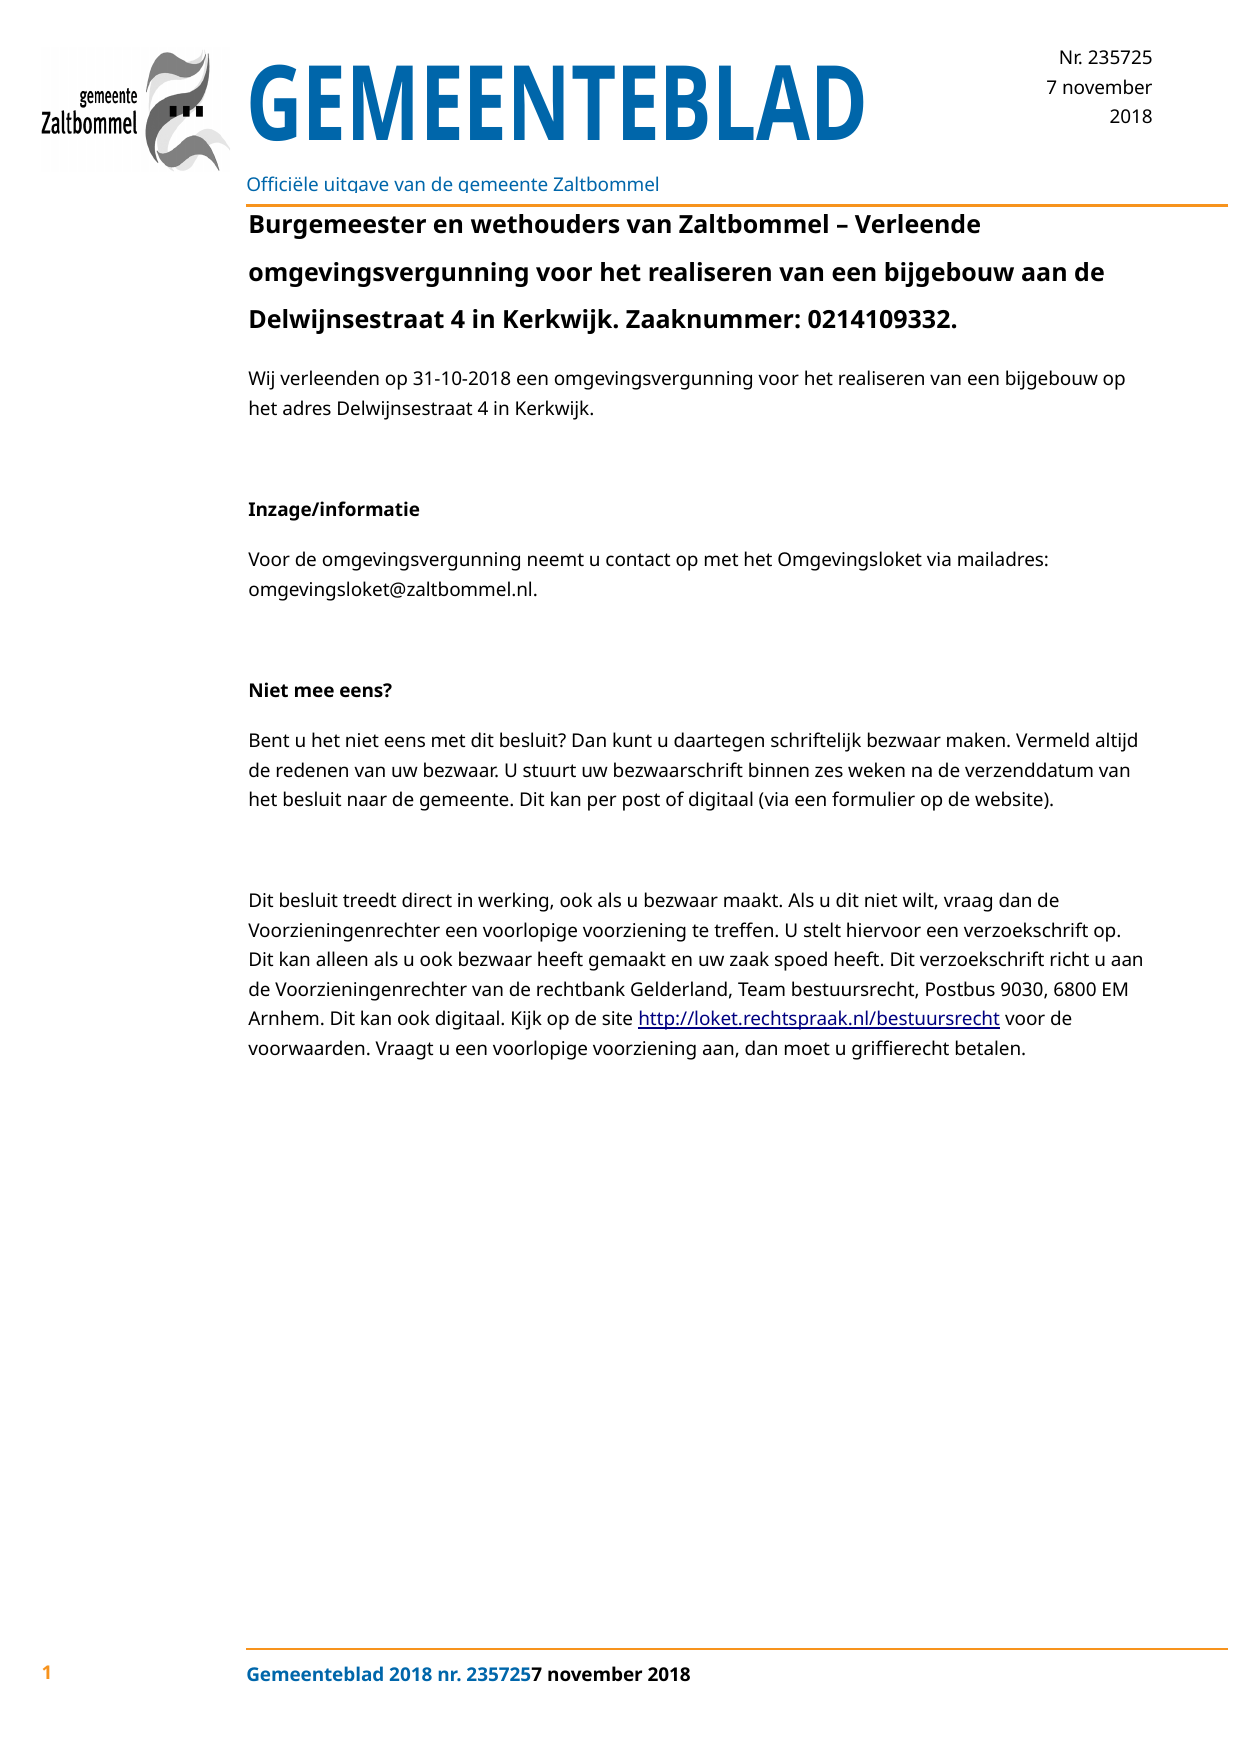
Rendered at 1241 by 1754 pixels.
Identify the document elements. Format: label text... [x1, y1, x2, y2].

picture [41, 47, 231, 172]
text Inzage/informatie [248, 496, 1152, 522]
text Wij verleenden op 31-10-2018 een omgevingsvergunning voor het realiseren van een bijgebouw op het adres Delwijnsestraat 4 in Kerkwijk. [248, 366, 1152, 421]
text Burgemeester en wethouders van Zaltbommel – Verleende omgevingsvergunning voor het realiseren van een bijgebouw aan de Delwijnsestraat 4 in Kerkwijk. Zaaknummer: 0214109332. [248, 207, 1152, 336]
text Dit besluit treedt direct in werking, ook als u bezwaar maakt. Als u dit niet wilt, vraag dan de Voorzieningenrechter een voorlopige voorziening te treffen. U stelt hiervoor een verzoekschrift op. Dit kan alleen als u ook bezwaar heeft gemaakt en uw zaak spoed heeft. Dit verzoekschrift richt u aan de Voorzieningenrechter van de rechtbank Gelderland, Team bestuursrecht, Postbus 9030, 6800 EM Arnhem. Dit kan ook digitaal. Kijk op de site http://loket.rechtspraak.nl/bestuursrecht voor de voorwaarden. Vraagt u een voorlopige voorziening aan, dan moet u griffierecht betalen. [248, 887, 1152, 1061]
text Bent u het niet eens met dit besluit? Dan kunt u daartegen schriftelijk bezwaar maken. Vermeld altijd de redenen van uw bezwaar. U stuurt uw bezwaarschrift binnen zes weken na de verzenddatum van het besluit naar de gemeente. Dit kan per post of digitaal (via een formulier op de website). [248, 727, 1152, 812]
text Niet mee eens? [248, 677, 1152, 702]
text Voor de omgevingsvergunning neemt u contact op met het Omgevingsloket via mailadres: omgevingsloket@zaltbommel.nl. [248, 546, 1152, 602]
